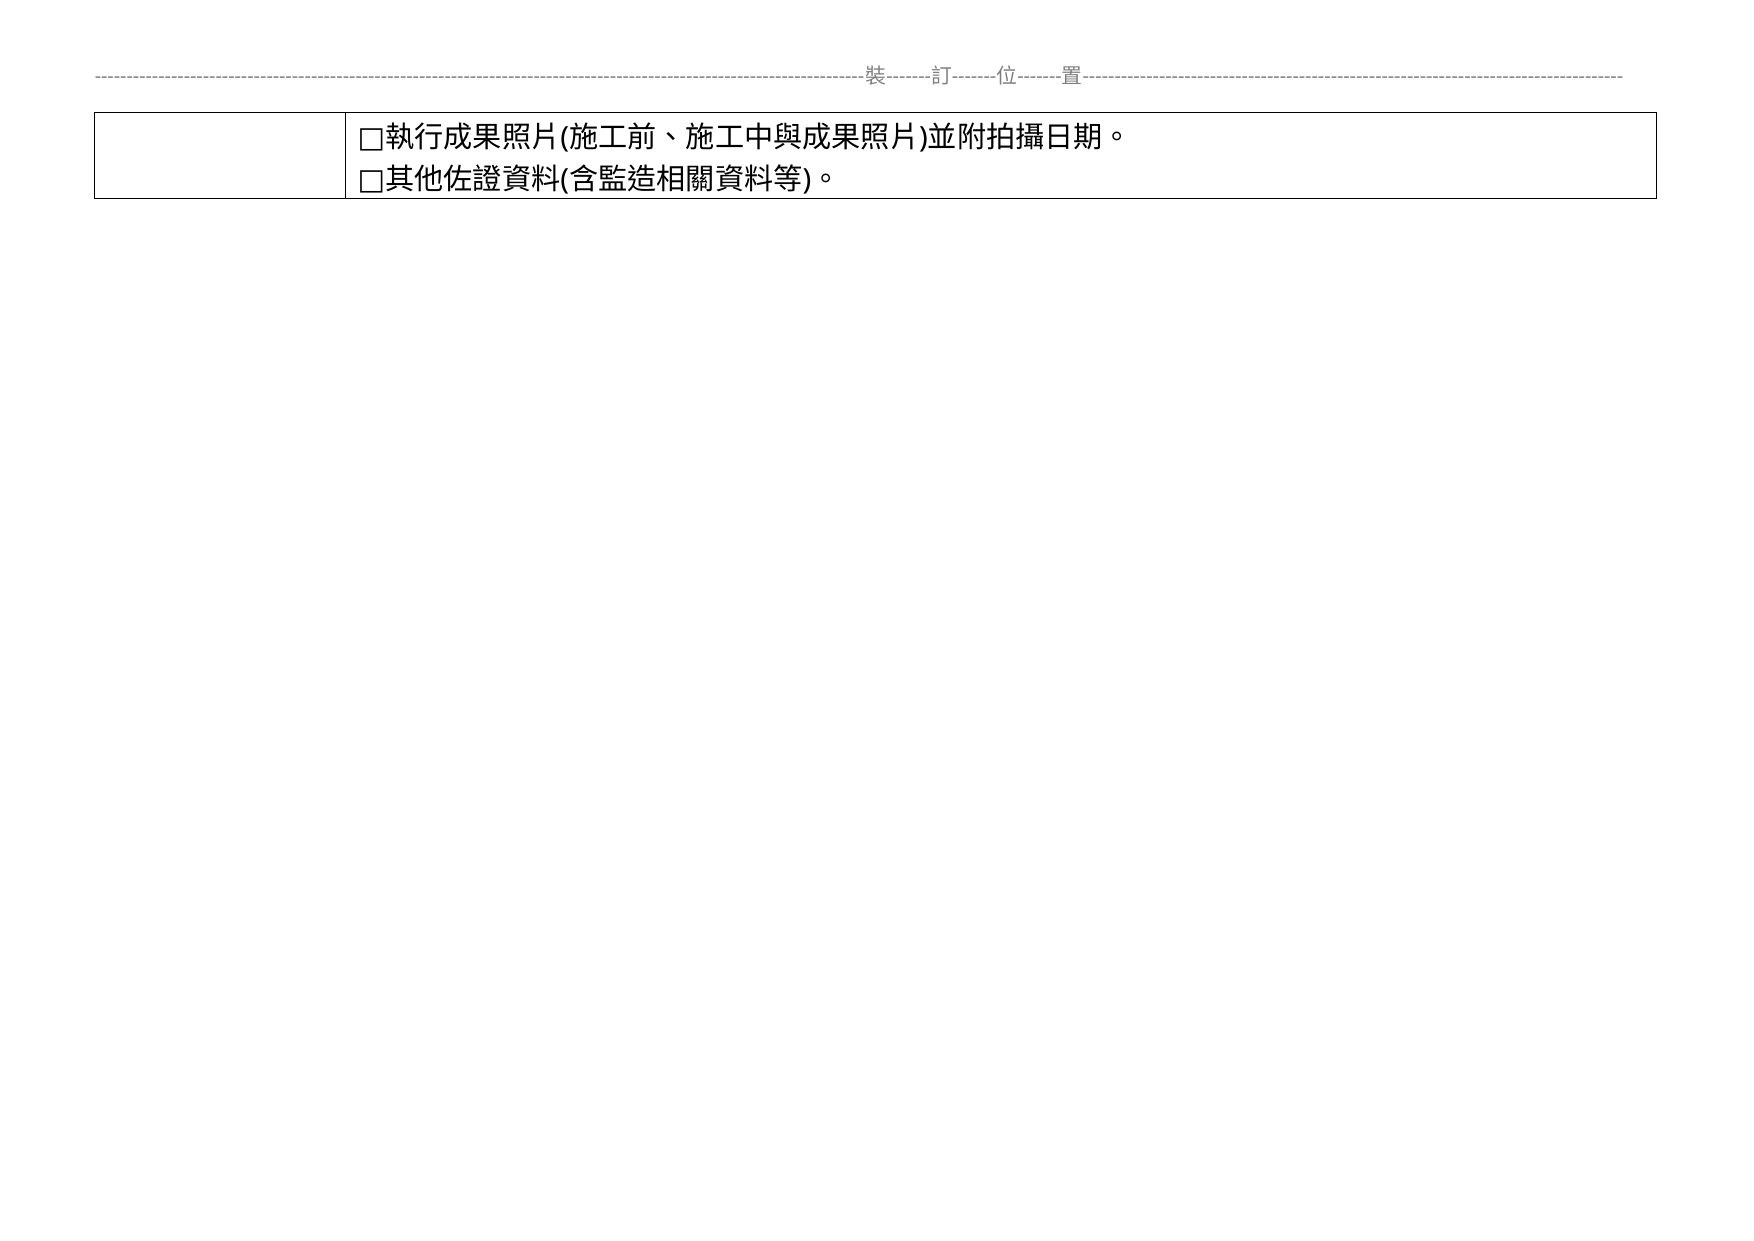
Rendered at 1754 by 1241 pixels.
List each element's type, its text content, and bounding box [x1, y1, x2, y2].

table_cell [95, 113, 345, 198]
table_cell □執行成果照片(施工前、施工中與成果照片)並附拍攝日期。 □其他佐證資料(含監造相關資料等)。 [346, 113, 1656, 198]
